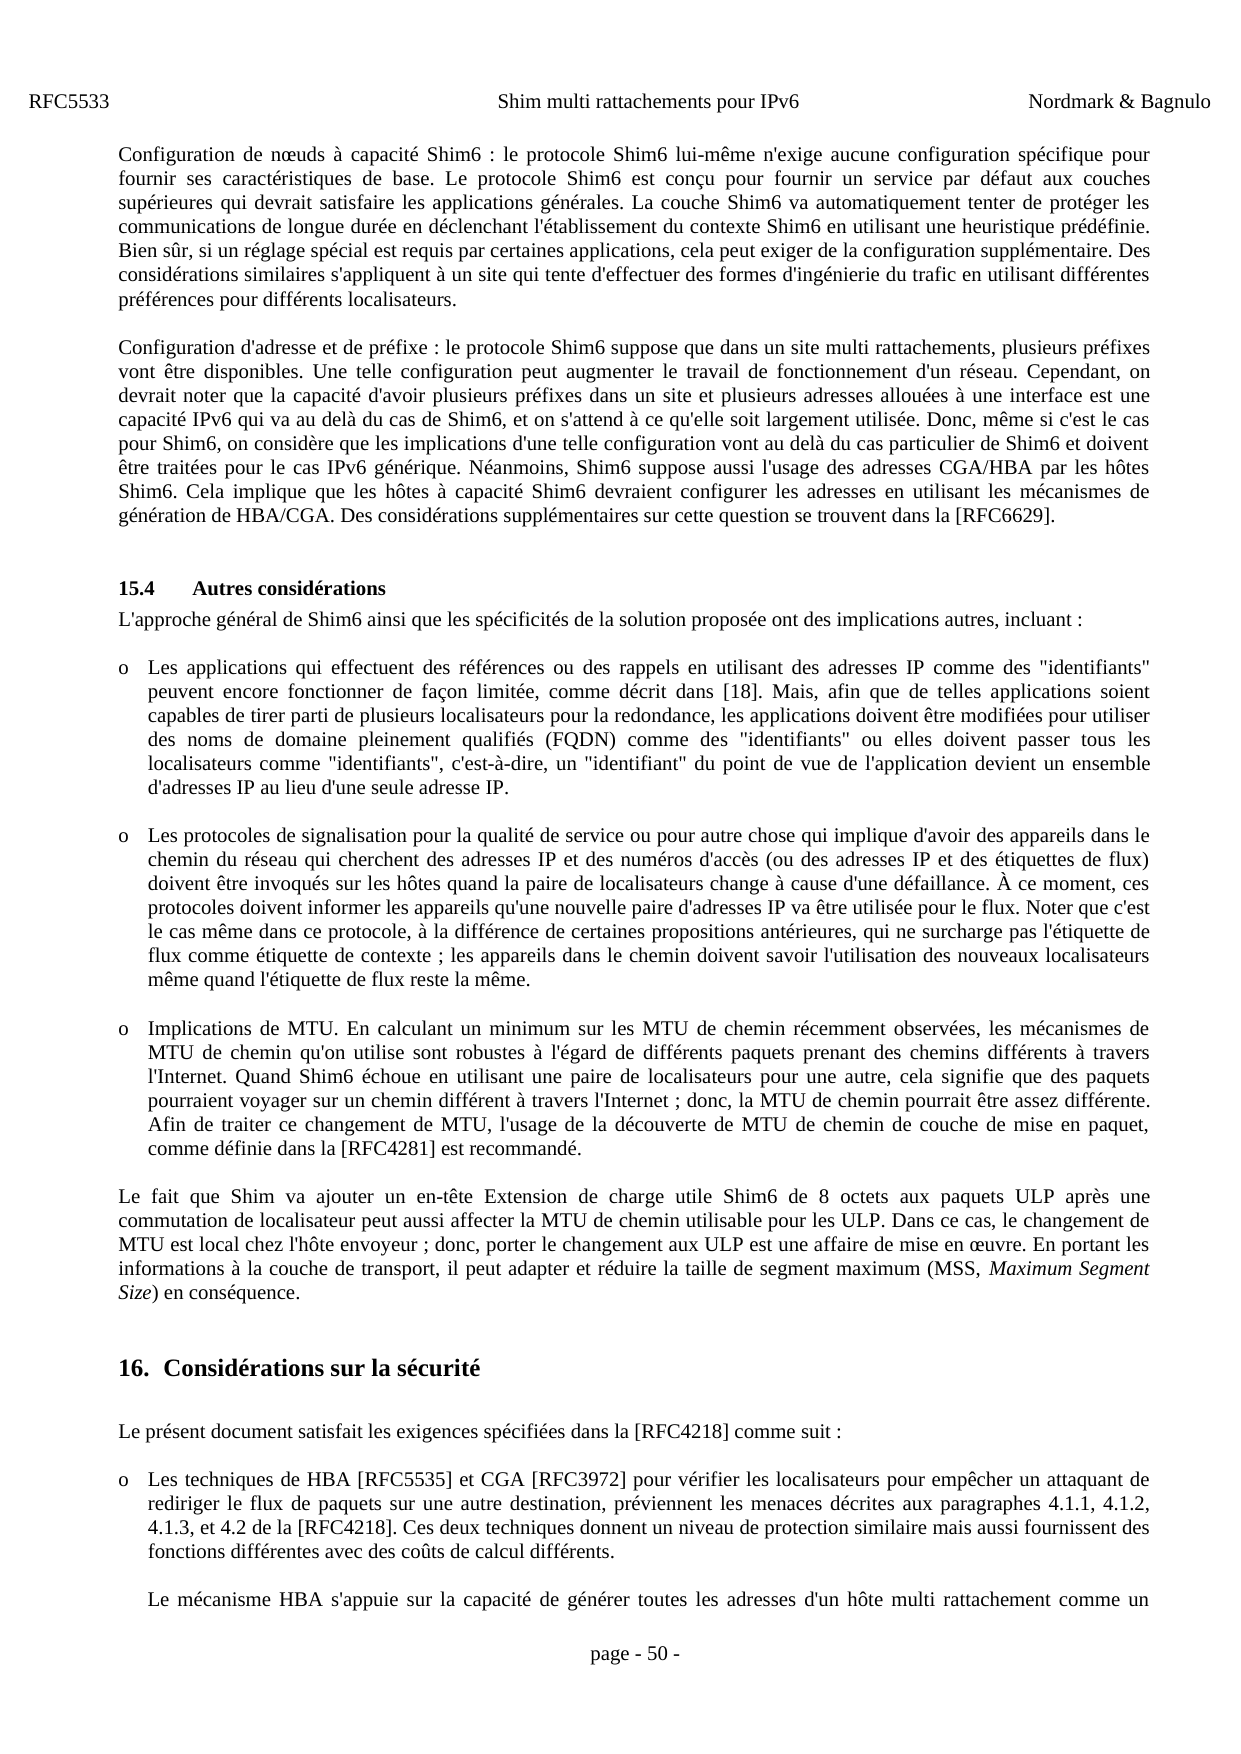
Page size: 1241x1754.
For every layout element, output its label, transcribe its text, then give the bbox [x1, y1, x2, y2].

text o Les applications qui effectuent des références ou des rappels en utilisant des adresses IP comme des "identifiants" peuvent encore fonctionner de façon limitée, comme décrit dans [18]. Mais, afin que de telles applications soient capables de tirer parti de plusieurs localisateurs pour la redondance, les applications doivent être modifiées pour utiliser des noms de domaine pleinement qualifiés (FQDN) comme des "identifiants" ou elles doivent passer tous les localisateurs comme "identifiants", c'est-à-dire, un "identifiant" du point de vue de l'application devient un ensemble d'adresses IP au lieu d'une seule adresse IP. [118, 654, 1152, 799]
subtitle 16. Considérations sur la sécurité [118, 1353, 1152, 1382]
subtitle 15.4 Autres considérations [118, 576, 1152, 600]
text Le fait que Shim va ajouter un en-tête Extension de charge utile Shim6 de 8 octets aux paquets ULP après une commutation de localisateur peut aussi affecter la MTU de chemin utilisable pour les ULP. Dans ce cas, le changement de MTU est local chez l'hôte envoyeur ; donc, porter le changement aux ULP est une affaire de mise en œuvre. En portant les informations à la couche de transport, il peut adapter et réduire la taille de segment maximum (MSS, Maximum Segment Size) en conséquence. [118, 1184, 1152, 1304]
text Configuration de nœuds à capacité Shim6 : le protocole Shim6 lui-même n'exige aucune configuration spécifique pour fournir ses caractéristiques de base. Le protocole Shim6 est conçu pour fournir un service par défaut aux couches supérieures qui devrait satisfaire les applications générales. La couche Shim6 va automatiquement tenter de protéger les communications de longue durée en déclenchant l'établissement du contexte Shim6 en utilisant une heuristique prédéfinie. Bien sûr, si un réglage spécial est requis par certaines applications, cela peut exiger de la configuration supplémentaire. Des considérations similaires s'appliquent à un site qui tente d'effectuer des formes d'ingénierie du trafic en utilisant différentes préférences pour différents localisateurs. [118, 142, 1152, 311]
text o Les protocoles de signalisation pour la qualité de service ou pour autre chose qui implique d'avoir des appareils dans le chemin du réseau qui cherchent des adresses IP et des numéros d'accès (ou des adresses IP et des étiquettes de flux) doivent être invoqués sur les hôtes quand la paire de localisateurs change à cause d'une défaillance. À ce moment, ces protocoles doivent informer les appareils qu'une nouvelle paire d'adresses IP va être utilisée pour le flux. Noter que c'est le cas même dans ce protocole, à la différence de certaines propositions antérieures, qui ne surcharge pas l'étiquette de flux comme étiquette de contexte ; les appareils dans le chemin doivent savoir l'utilisation des nouveaux localisateurs même quand l'étiquette de flux reste la même. [118, 823, 1152, 991]
text Le présent document satisfait les exigences spécifiées dans la [RFC4218] comme suit : [118, 1419, 1152, 1443]
text o Implications de MTU. En calculant un minimum sur les MTU de chemin récemment observées, les mécanismes de MTU de chemin qu'on utilise sont robustes à l'égard de différents paquets prenant des chemins différents à travers l'Internet. Quand Shim6 échoue en utilisant une paire de localisateurs pour une autre, cela signifie que des paquets pourraient voyager sur un chemin différent à travers l'Internet ; donc, la MTU de chemin pourrait être assez différente. Afin de traiter ce changement de MTU, l'usage de la découverte de MTU de chemin de couche de mise en paquet, comme définie dans la [RFC4281] est recommandé. [118, 1016, 1152, 1160]
text L'approche général de Shim6 ainsi que les spécificités de la solution proposée ont des implications autres, incluant : [118, 606, 1152, 631]
text Le mécanisme HBA s'appuie sur la capacité de générer toutes les adresses d'un hôte multi rattachement comme un [147, 1587, 1152, 1611]
text o Les techniques de HBA [RFC5535] et CGA [RFC3972] pour vérifier les localisateurs pour empêcher un attaquant de rediriger le flux de paquets sur une autre destination, préviennent les menaces décrites aux paragraphes 4.1.1, 4.1.2, 4.1.3, et 4.2 de la [RFC4218]. Ces deux techniques donnent un niveau de protection similaire mais aussi fournissent des fonctions différentes avec des coûts de calcul différents. [118, 1467, 1152, 1563]
text Configuration d'adresse et de préfixe : le protocole Shim6 suppose que dans un site multi rattachements, plusieurs préfixes vont être disponibles. Une telle configuration peut augmenter le travail de fonctionnement d'un réseau. Cependant, on devrait noter que la capacité d'avoir plusieurs préfixes dans un site et plusieurs adresses allouées à une interface est une capacité IPv6 qui va au delà du cas de Shim6, et on s'attend à ce qu'elle soit largement utilisée. Donc, même si c'est le cas pour Shim6, on considère que les implications d'une telle configuration vont au delà du cas particulier de Shim6 et doivent être traitées pour le cas IPv6 générique. Néanmoins, Shim6 suppose aussi l'usage des adresses CGA/HBA par les hôtes Shim6. Cela implique que les hôtes à capacité Shim6 devraient configurer les adresses en utilisant les mécanismes de génération de HBA/CGA. Des considérations supplémentaires sur cette question se trouvent dans la [RFC6629]. [118, 334, 1152, 527]
